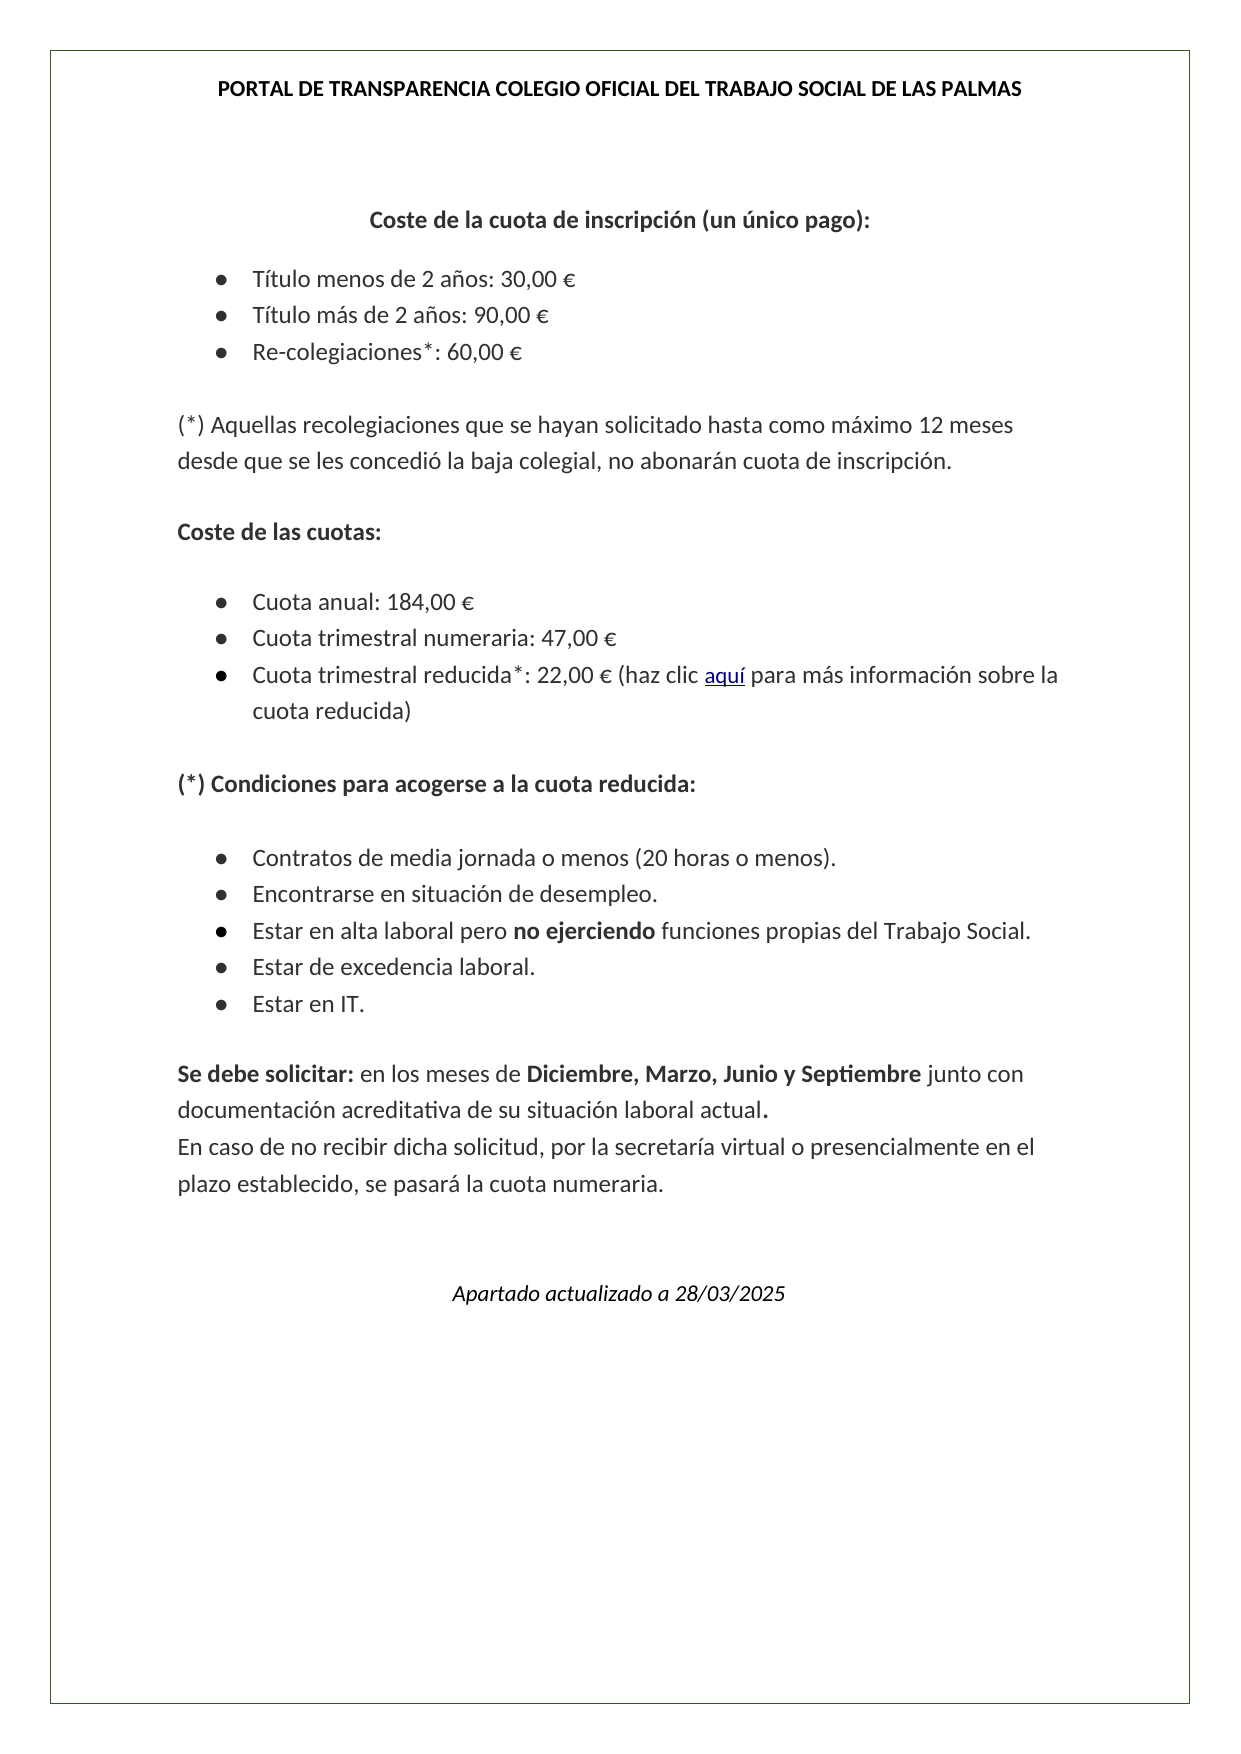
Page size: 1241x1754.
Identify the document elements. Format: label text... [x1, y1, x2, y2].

text En caso de no recibir dicha solicitud, por la secretaría virtual o presencialmente en el plazo establecido, se pasará la cuota numeraria. [177, 1131, 1063, 1198]
list Cuota trimestral reducida*: 22,00 € (haz clic aquí para más información sobre la cuota reducida) [215, 659, 1063, 726]
text Coste de la cuota de inscripción (un único pago): [202, 204, 1038, 235]
text Se debe solicitar: en los meses de Diciembre, Marzo, Junio y Septiembre junto con documentación acreditativa de su situación laboral actual. [177, 1058, 1063, 1125]
list Re-colegiaciones*: 60,00 € [215, 336, 1063, 366]
list Estar en alta laboral pero no ejerciendo funciones propias del Trabajo Social. [215, 915, 1063, 945]
list Título más de 2 años: 90,00 € [215, 299, 1063, 330]
list Título menos de 2 años: 30,00 € [215, 263, 1063, 293]
list Cuota trimestral numeraria: 47,00 € [215, 622, 1063, 653]
text Coste de las cuotas: [177, 516, 1063, 546]
list Contratos de media jornada o menos (20 horas o menos). [215, 842, 1063, 872]
text (*) Aquellas recolegiaciones que se hayan solicitado hasta como máximo 12 meses desde que se les concedió la baja colegial, no abonarán cuota de inscripción. [177, 409, 1063, 476]
list Estar de excedencia laboral. [215, 951, 1063, 982]
list Cuota anual: 184,00 € [215, 586, 1063, 616]
list Encontrarse en situación de desempleo. [215, 878, 1063, 909]
text Apartado actualizado a 28/03/2025 [177, 1279, 1063, 1307]
list Estar en IT. [215, 988, 1063, 1018]
text (*) Condiciones para acogerse a la cuota reducida: [177, 768, 1063, 799]
